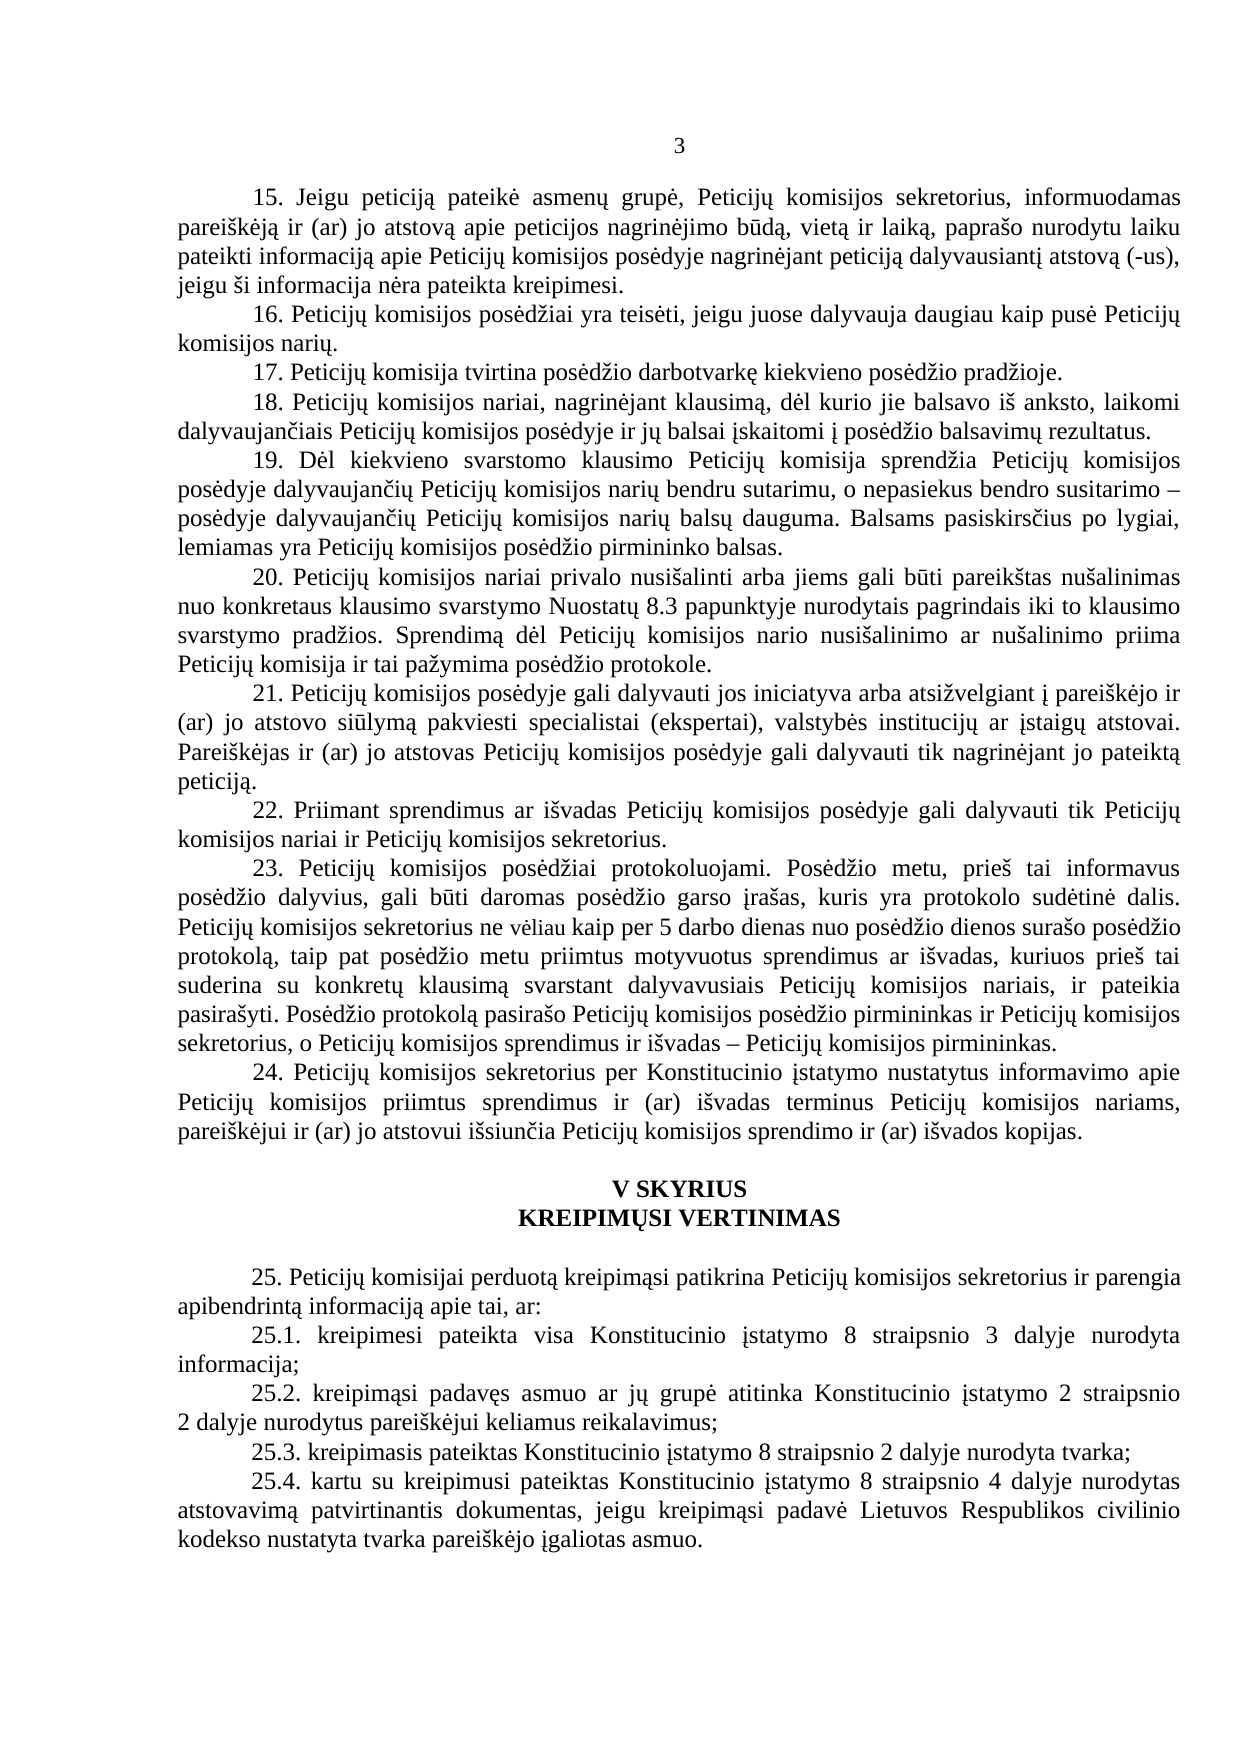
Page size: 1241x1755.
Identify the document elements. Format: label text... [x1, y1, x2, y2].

text 23. Peticijų komisijos posėdžiai protokoluojami. Posėdžio metu, prieš tai informavus posėdžio dalyvius, gali būti daromas posėdžio garso įrašas, kuris yra protokolo sudėtinė dalis. Peticijų komisijos sekretorius ne vėliau kaip per 5 darbo dienas nuo posėdžio dienos surašo posėdžio protokolą, taip pat posėdžio metu priimtus motyvuotus sprendimus ar išvadas, kuriuos prieš tai suderina su konkretų klausimą svarstant dalyvavusiais Peticijų komisijos nariais, ir pateikia pasirašyti. Posėdžio protokolą pasirašo Peticijų komisijos posėdžio pirmininkas ir Peticijų komisijos sekretorius, o Peticijų komisijos sprendimus ir išvadas – Peticijų komisijos pirmininkas. [177, 853, 1181, 1057]
text 25.4. kartu su kreipimusi pateiktas Konstitucinio įstatymo 8 straipsnio 4 dalyje nurodytas atstovavimą patvirtinantis dokumentas, jeigu kreipimąsi padavė Lietuvos Respublikos civilinio kodekso nustatyta tvarka pareiškėjo įgaliotas asmuo. [177, 1465, 1181, 1553]
text 20. Peticijų komisijos nariai privalo nusišalinti arba jiems gali būti pareikštas nušalinimas nuo konkretaus klausimo svarstymo Nuostatų 8.3 papunktyje nurodytais pagrindais iki to klausimo svarstymo pradžios. Sprendimą dėl Peticijų komisijos nario nusišalinimo ar nušalinimo priima Peticijų komisija ir tai pažymima posėdžio protokole. [177, 561, 1181, 678]
text 24. Peticijų komisijos sekretorius per Konstitucinio įstatymo nustatytus informavimo apie Peticijų komisijos priimtus sprendimus ir (ar) išvadas terminus Peticijų komisijos nariams, pareiškėjui ir (ar) jo atstovui išsiunčia Peticijų komisijos sprendimo ir (ar) išvados kopijas. [177, 1057, 1181, 1144]
text 19. Dėl kiekvieno svarstomo klausimo Peticijų komisija sprendžia Peticijų komisijos posėdyje dalyvaujančių Peticijų komisijos narių bendru sutarimu, o nepasiekus bendro susitarimo – posėdyje dalyvaujančių Peticijų komisijos narių balsų dauguma. Balsams pasiskirsčius po lygiai, lemiamas yra Peticijų komisijos posėdžio pirmininko balsas. [177, 444, 1181, 561]
text 18. Peticijų komisijos nariai, nagrinėjant klausimą, dėl kurio jie balsavo iš anksto, laikomi dalyvaujančiais Peticijų komisijos posėdyje ir jų balsai įskaitomi į posėdžio balsavimų rezultatus. [177, 386, 1181, 444]
text 25. Peticijų komisijai perduotą kreipimąsi patikrina Peticijų komisijos sekretorius ir parengia apibendrintą informaciją apie tai, ar: [177, 1261, 1181, 1319]
text 21. Peticijų komisijos posėdyje gali dalyvauti jos iniciatyva arba atsižvelgiant į pareiškėjo ir (ar) jo atstovo siūlymą pakviesti specialistai (ekspertai), valstybės institucijų ar įstaigų atstovai. Pareiškėjas ir (ar) jo atstovas Peticijų komisijos posėdyje gali dalyvauti tik nagrinėjant jo pateiktą peticiją. [177, 678, 1181, 794]
text 25.1. kreipimesi pateikta visa Konstitucinio įstatymo 8 straipsnio 3 dalyje nurodyta informacija; [177, 1319, 1181, 1378]
text 16. Peticijų komisijos posėdžiai yra teisėti, jeigu juose dalyvauja daugiau kaip pusė Peticijų komisijos narių. [177, 299, 1181, 357]
text 17. Peticijų komisija tvirtina posėdžio darbotvarkę kiekvieno posėdžio pradžioje. [177, 357, 1181, 386]
text 15. Jeigu peticiją pateikė asmenų grupė, Peticijų komisijos sekretorius, informuodamas pareiškėją ir (ar) jo atstovą apie peticijos nagrinėjimo būdą, vietą ir laiką, paprašo nurodytu laiku pateikti informaciją apie Peticijų komisijos posėdyje nagrinėjant peticiją dalyvausiantį atstovą (-us), jeigu ši informacija nėra pateikta kreipimesi. [177, 182, 1181, 299]
text 22. Priimant sprendimus ar išvadas Peticijų komisijos posėdyje gali dalyvauti tik Peticijų komisijos nariai ir Peticijų komisijos sekretorius. [177, 794, 1181, 853]
text KREIPIMŲSI VERTINIMAS [177, 1203, 1181, 1232]
text V SKYRIUS [177, 1174, 1181, 1203]
text 25.2. kreipimąsi padavęs asmuo ar jų grupė atitinka Konstitucinio įstatymo 2 straipsnio 2 dalyje nurodytus pareiškėjui keliamus reikalavimus; [177, 1378, 1181, 1436]
text 25.3. kreipimasis pateiktas Konstitucinio įstatymo 8 straipsnio 2 dalyje nurodyta tvarka; [177, 1436, 1181, 1465]
